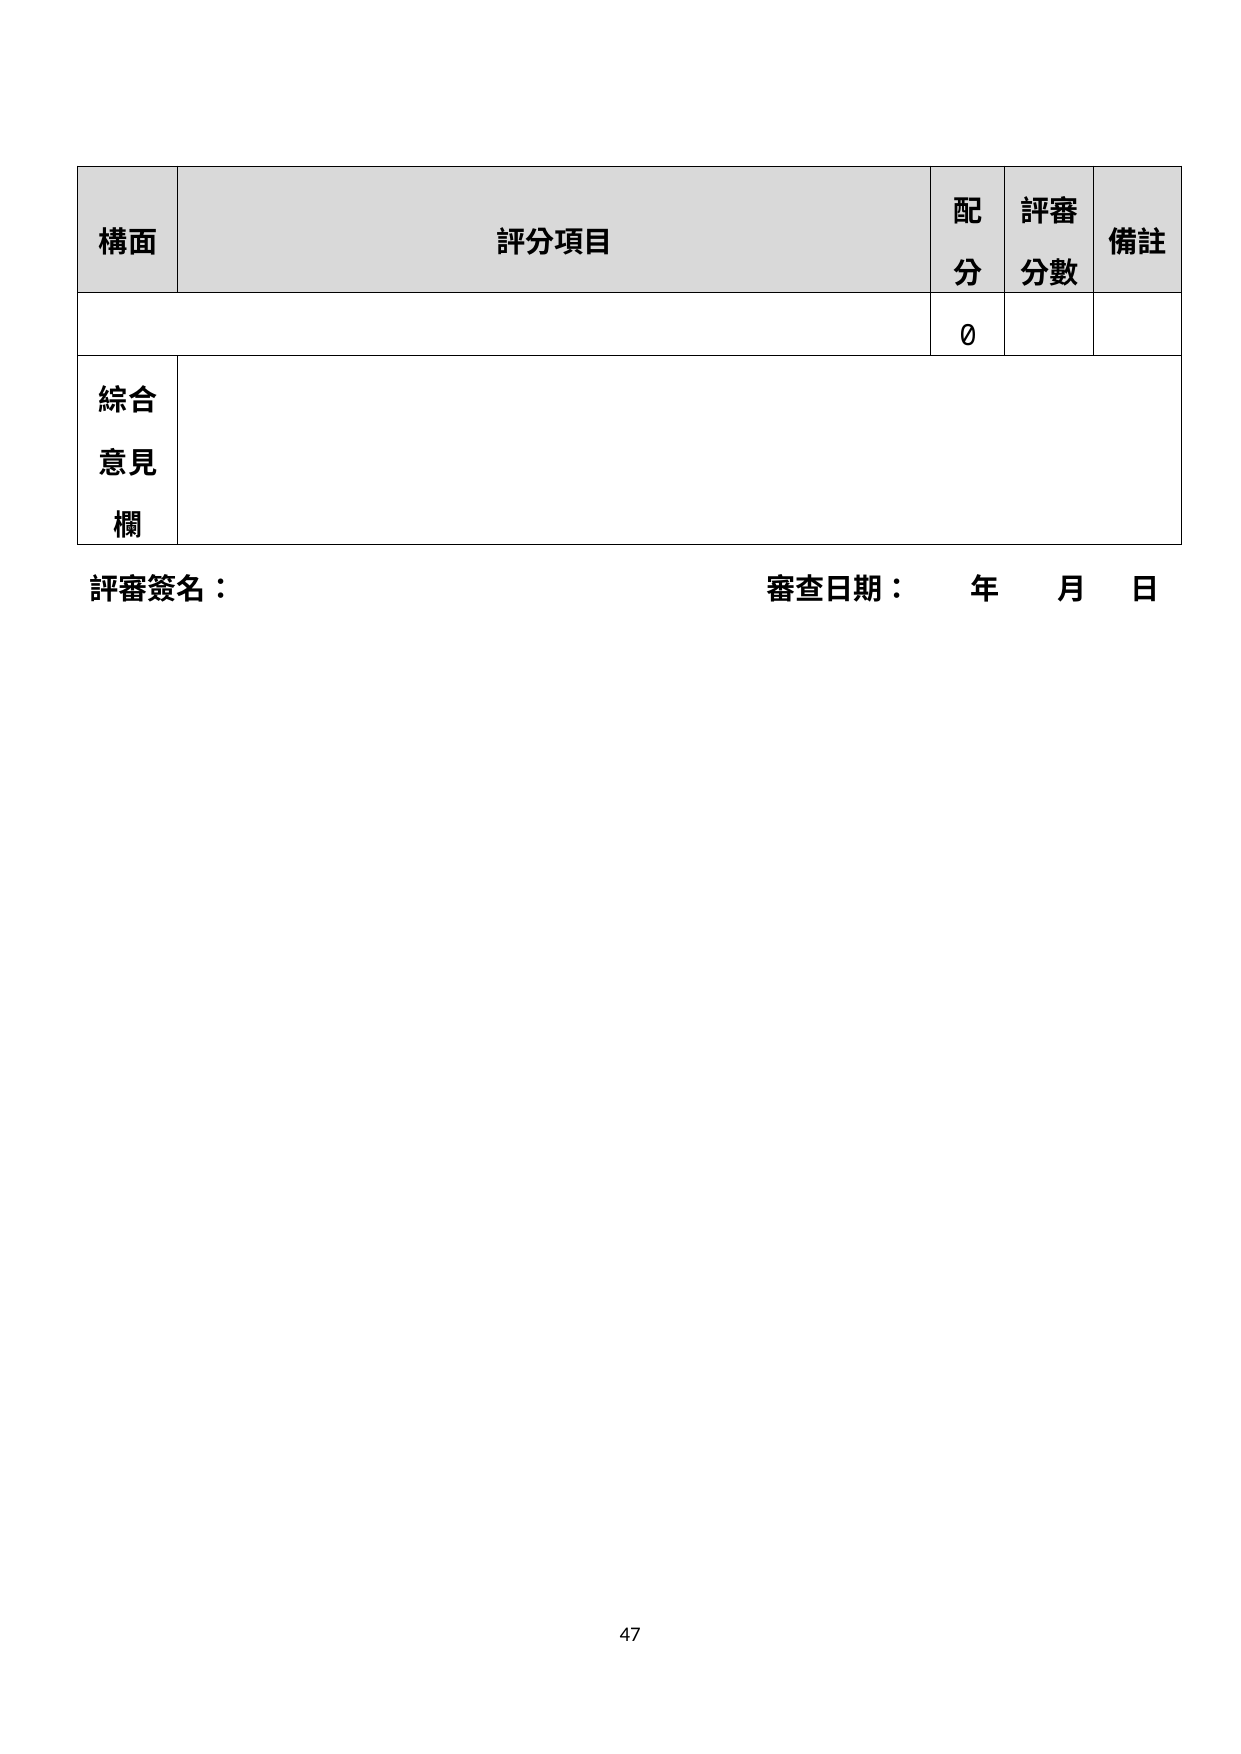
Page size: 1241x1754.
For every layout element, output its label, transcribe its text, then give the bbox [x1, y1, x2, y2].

table_cell 審查日期： 年 月 日 [755, 545, 1182, 607]
table_cell 綜合意見欄 [78, 356, 177, 544]
table_cell [1094, 293, 1181, 355]
table_cell 0 [931, 293, 1004, 355]
table_cell [78, 293, 930, 355]
table_header 配分 [931, 167, 1004, 292]
table_header 構面 [78, 167, 177, 292]
table_header 備註 [1094, 167, 1181, 292]
table_cell [1005, 293, 1093, 355]
table_header 評審分數 [1005, 167, 1093, 292]
table_cell [178, 356, 1181, 544]
table_header 評分項目 [178, 167, 930, 292]
table_cell 評審簽名： [78, 545, 755, 607]
